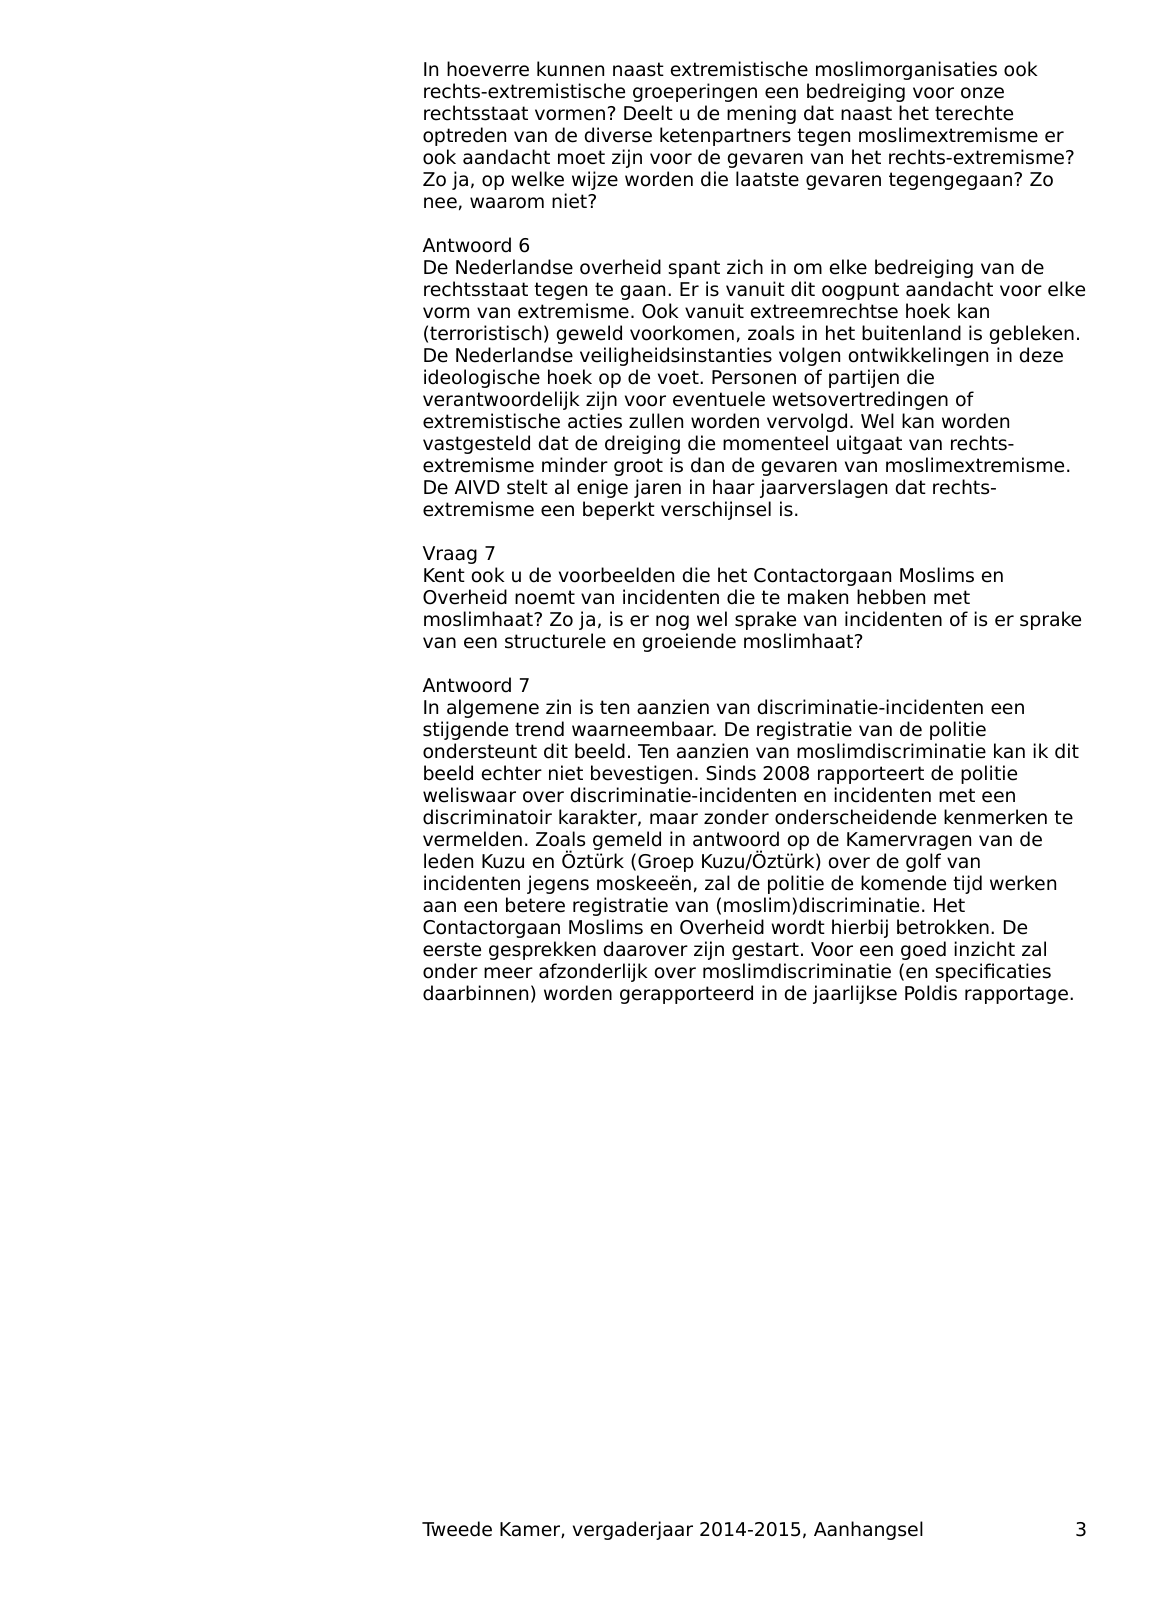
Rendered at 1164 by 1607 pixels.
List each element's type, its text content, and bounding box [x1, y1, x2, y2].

text Vraag 7 [422, 543, 1087, 565]
text De Nederlandse overheid spant zich in om elke bedreiging van de rechtsstaat tegen te gaan. Er is vanuit dit oogpunt aandacht voor elke vorm van extremisme. Ook vanuit extreemrechtse hoek kan (terroristisch) geweld voorkomen, zoals in het buitenland is gebleken. De Nederlandse veiligheidsinstanties volgen ontwikkelingen in deze ideologische hoek op de voet. Personen of partijen die verantwoordelijk zijn voor eventuele wetsovertredingen of extremistische acties zullen worden vervolgd. Wel kan worden vastgesteld dat de dreiging die momenteel uitgaat van rechts-extremisme minder groot is dan de gevaren van moslimextremisme. De AIVD stelt al enige jaren in haar jaarverslagen dat rechts-extremisme een beperkt verschijnsel is. [422, 257, 1087, 521]
text Antwoord 6 [422, 235, 1087, 257]
text In algemene zin is ten aanzien van discriminatie-incidenten een stijgende trend waarneembaar. De registratie van de politie ondersteunt dit beeld. Ten aanzien van moslimdiscriminatie kan ik dit beeld echter niet bevestigen. Sinds 2008 rapporteert de politie weliswaar over discriminatie-incidenten en incidenten met een discriminatoir karakter, maar zonder onderscheidende kenmerken te vermelden. Zoals gemeld in antwoord op de Kamervragen van de leden Kuzu en Öztürk (Groep Kuzu/Öztürk) over de golf van incidenten jegens moskeeën, zal de politie de komende tijd werken aan een betere registratie van (moslim)discriminatie. Het Contactorgaan Moslims en Overheid wordt hierbij betrokken. De eerste gesprekken daarover zijn gestart. Voor een goed inzicht zal onder meer afzonderlijk over moslimdiscriminatie (en specificaties daarbinnen) worden gerapporteerd in de jaarlijkse Poldis rapportage. [422, 697, 1087, 1005]
text Kent ook u de voorbeelden die het Contactorgaan Moslims en Overheid noemt van incidenten die te maken hebben met moslimhaat? Zo ja, is er nog wel sprake van incidenten of is er sprake van een structurele en groeiende moslimhaat? [422, 565, 1087, 653]
text Antwoord 7 [422, 675, 1087, 697]
text In hoeverre kunnen naast extremistische moslimorganisaties ook rechts-extremistische groeperingen een bedreiging voor onze rechtsstaat vormen? Deelt u de mening dat naast het terechte optreden van de diverse ketenpartners tegen moslimextremisme er ook aandacht moet zijn voor de gevaren van het rechts-extremisme? Zo ja, op welke wijze worden die laatste gevaren tegengegaan? Zo nee, waarom niet? [422, 59, 1087, 213]
